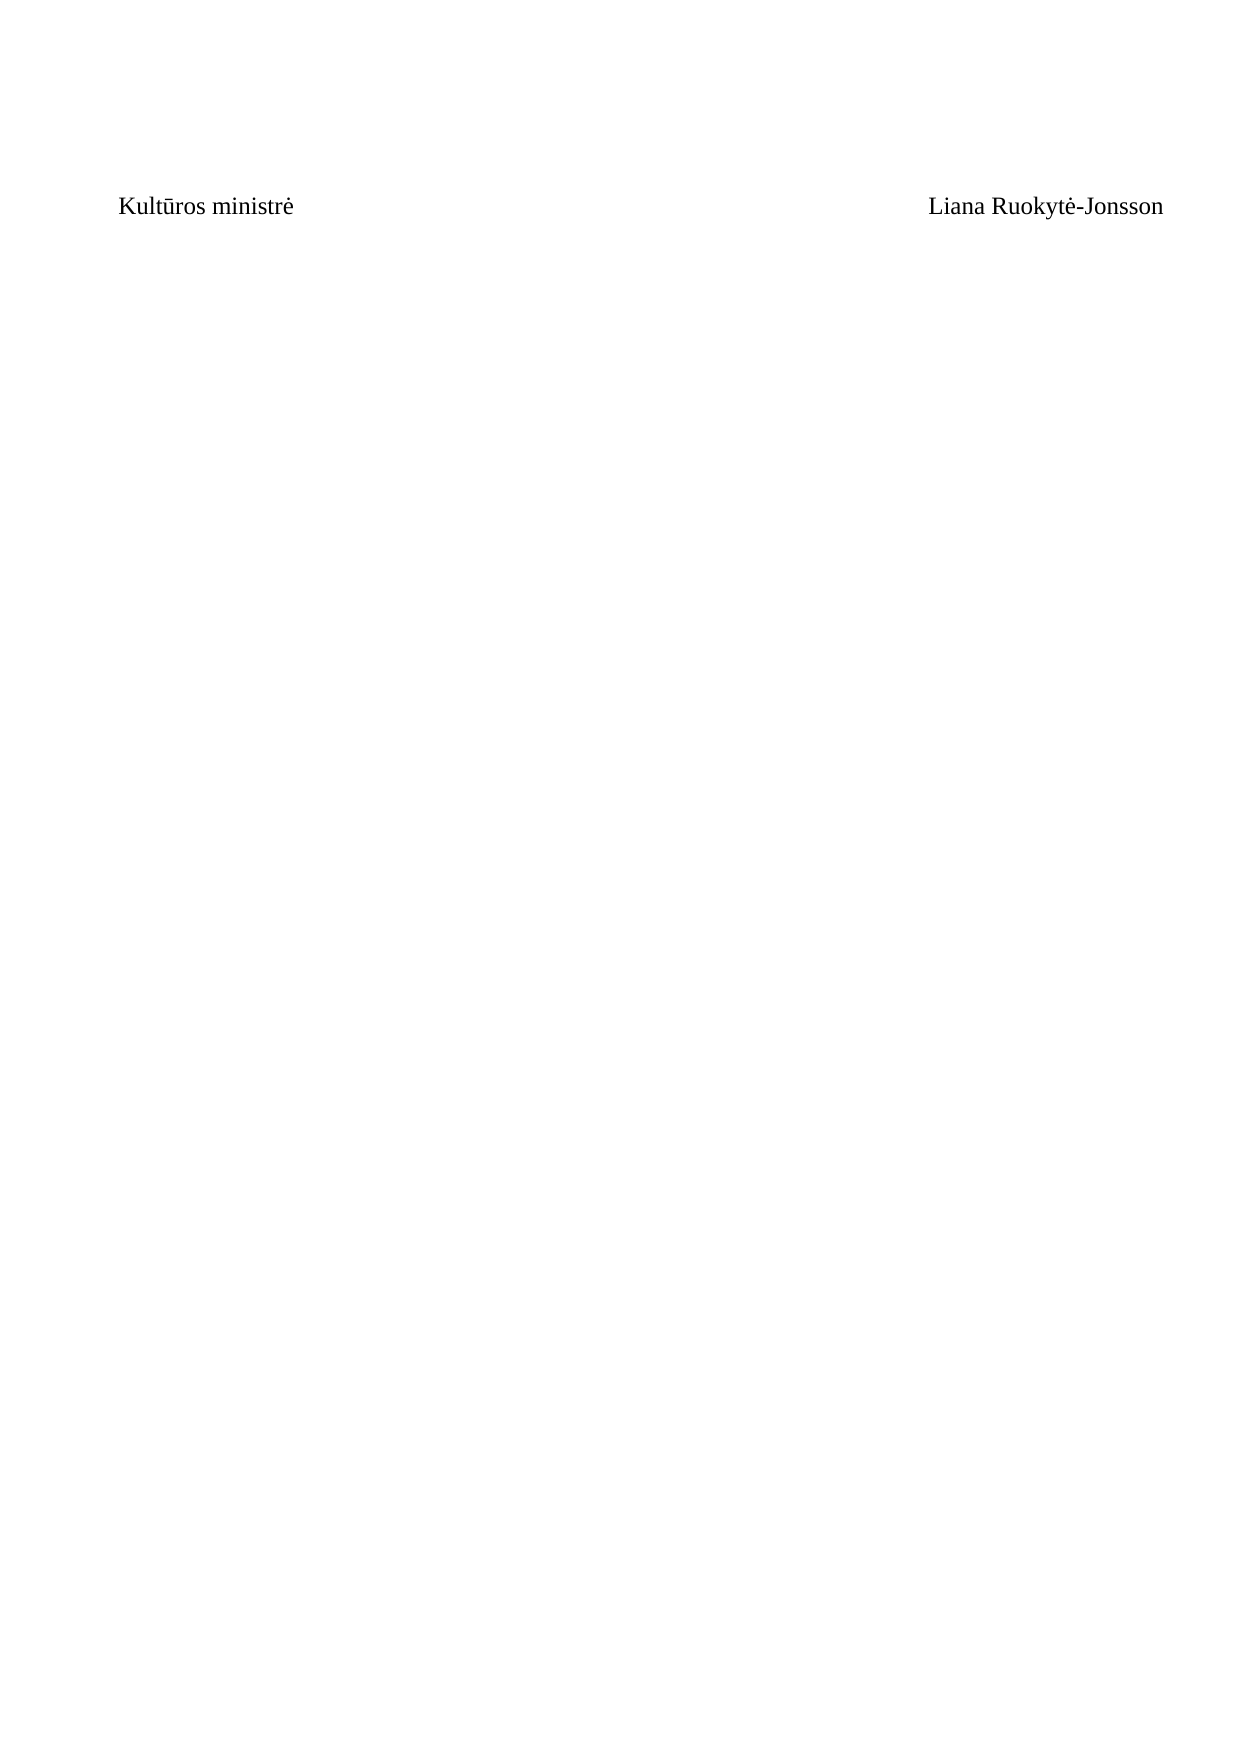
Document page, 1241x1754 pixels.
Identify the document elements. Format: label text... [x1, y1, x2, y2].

text Kultūros ministrė Liana Ruokytė-Jonsson [118, 191, 1181, 220]
